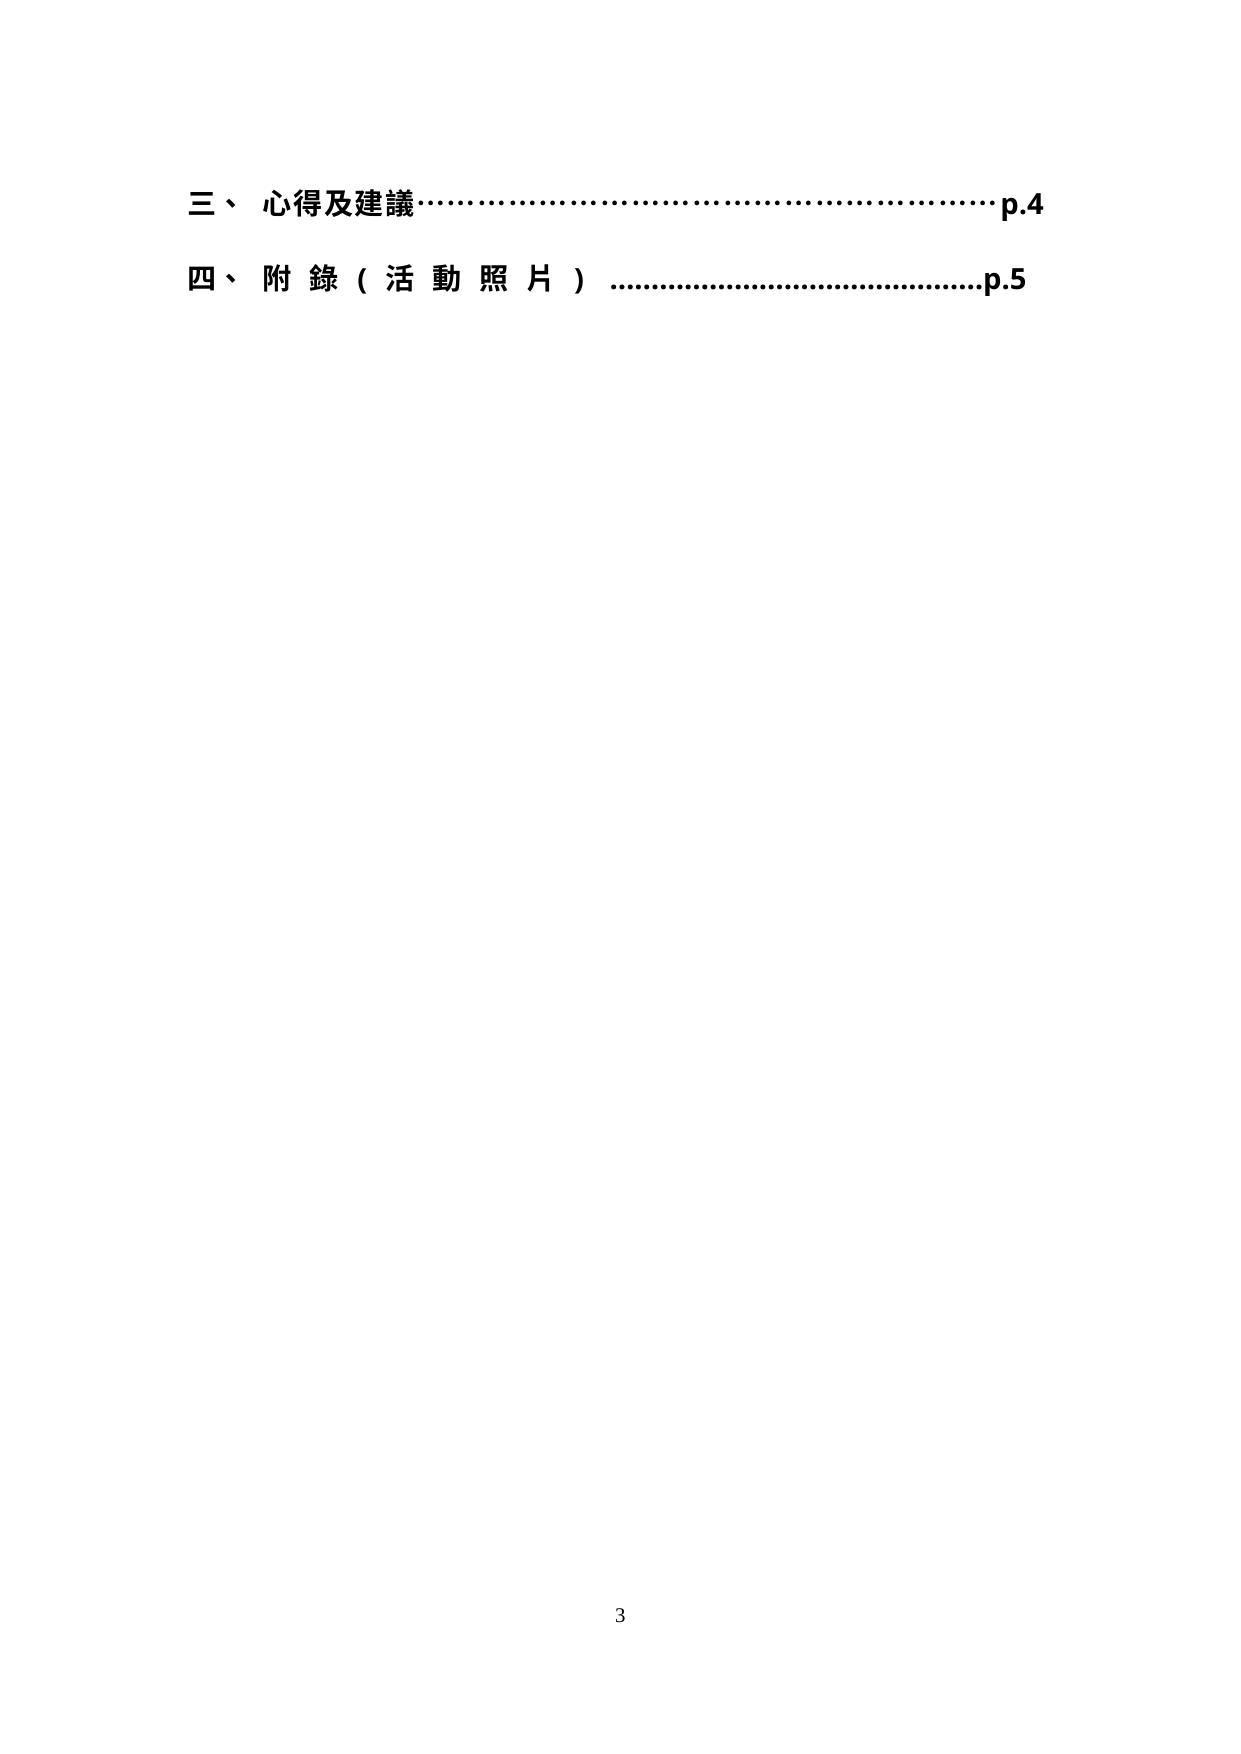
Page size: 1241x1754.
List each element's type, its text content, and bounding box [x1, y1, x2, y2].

list 心得及建議…………………………………………………p.4 [187, 164, 1053, 239]
list 附錄(活動照片) ………………………………………p.5 [187, 239, 1053, 314]
